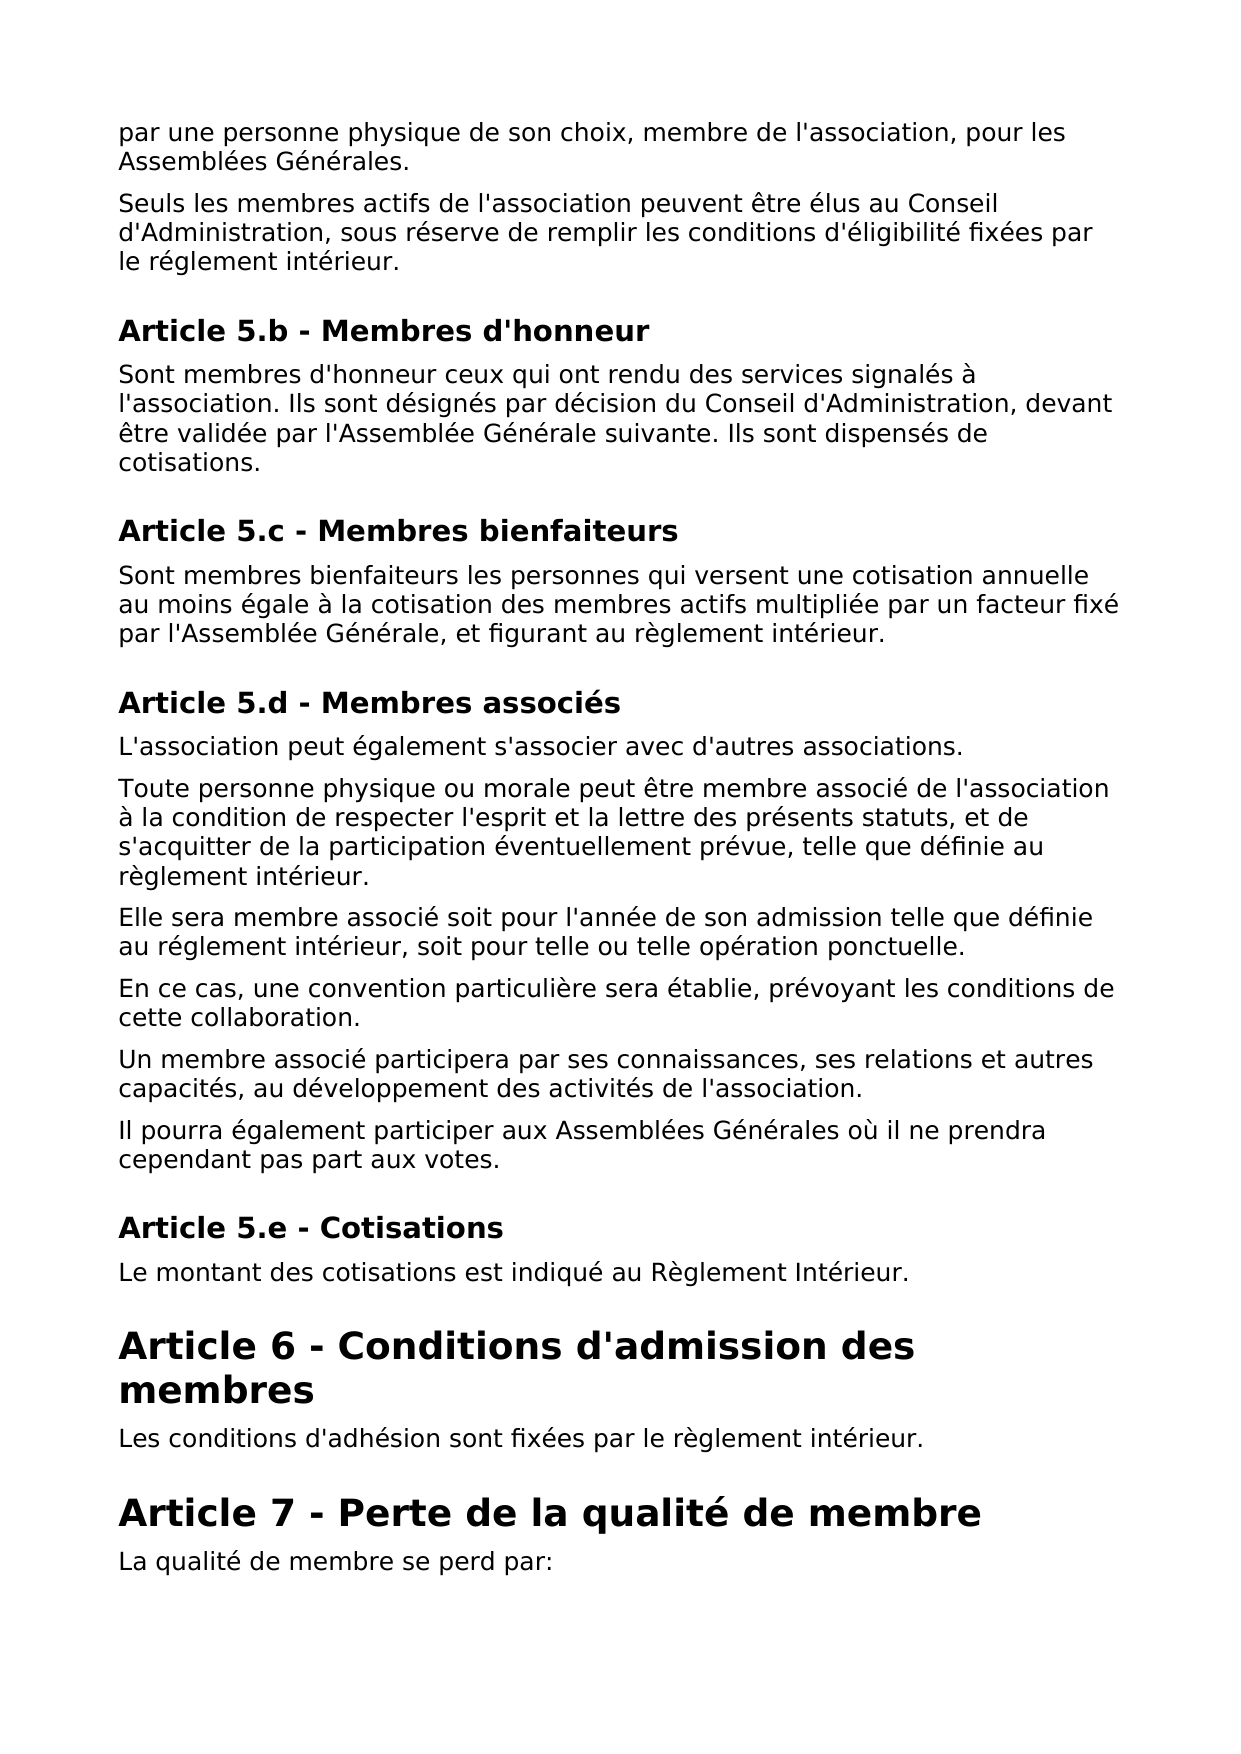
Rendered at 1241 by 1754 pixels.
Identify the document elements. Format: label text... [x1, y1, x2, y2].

text Le montant des cotisations est indiqué au Règlement Intérieur. [118, 1258, 1122, 1287]
subtitle Article 5.d - Membres associés [118, 686, 1122, 720]
text La qualité de membre se perd par: [118, 1547, 1122, 1577]
text par une personne physique de son choix, membre de l'association, pour les Assemblées Générales. [118, 118, 1122, 176]
subtitle Article 7 - Perte de la qualité de membre [118, 1491, 1122, 1535]
text Les conditions d'adhésion sont fixées par le règlement intérieur. [118, 1424, 1122, 1454]
text L'association peut également s'associer avec d'autres associations. [118, 732, 1122, 762]
text Sont membres d'honneur ceux qui ont rendu des services signalés à l'association. Ils sont désignés par décision du Conseil d'Administration, devant être validée par l'Assemblée Générale suivante. Ils sont dispensés de cotisations. [118, 360, 1122, 477]
subtitle Article 6 - Conditions d'admission des membres [118, 1325, 1122, 1412]
text Elle sera membre associé soit pour l'année de son admission telle que définie au réglement intérieur, soit pour telle ou telle opération ponctuelle. [118, 903, 1122, 962]
text Toute personne physique ou morale peut être membre associé de l'association à la condition de respecter l'esprit et la lettre des présents statuts, et de s'acquitter de la participation éventuellement prévue, telle que définie au règlement intérieur. [118, 774, 1122, 891]
text Il pourra également participer aux Assemblées Générales où il ne prendra cependant pas part aux votes. [118, 1116, 1122, 1174]
subtitle Article 5.b - Membres d'honneur [118, 314, 1122, 348]
subtitle Article 5.e - Cotisations [118, 1212, 1122, 1246]
text Sont membres bienfaiteurs les personnes qui versent une cotisation annuelle au moins égale à la cotisation des membres actifs multipliée par un facteur fixé par l'Assemblée Générale, et figurant au règlement intérieur. [118, 561, 1122, 648]
text Seuls les membres actifs de l'association peuvent être élus au Conseil d'Administration, sous réserve de remplir les conditions d'éligibilité fixées par le réglement intérieur. [118, 189, 1122, 276]
subtitle Article 5.c - Membres bienfaiteurs [118, 514, 1122, 548]
text En ce cas, une convention particulière sera établie, prévoyant les conditions de cette collaboration. [118, 974, 1122, 1032]
text Un membre associé participera par ses connaissances, ses relations et autres capacités, au développement des activités de l'association. [118, 1045, 1122, 1103]
